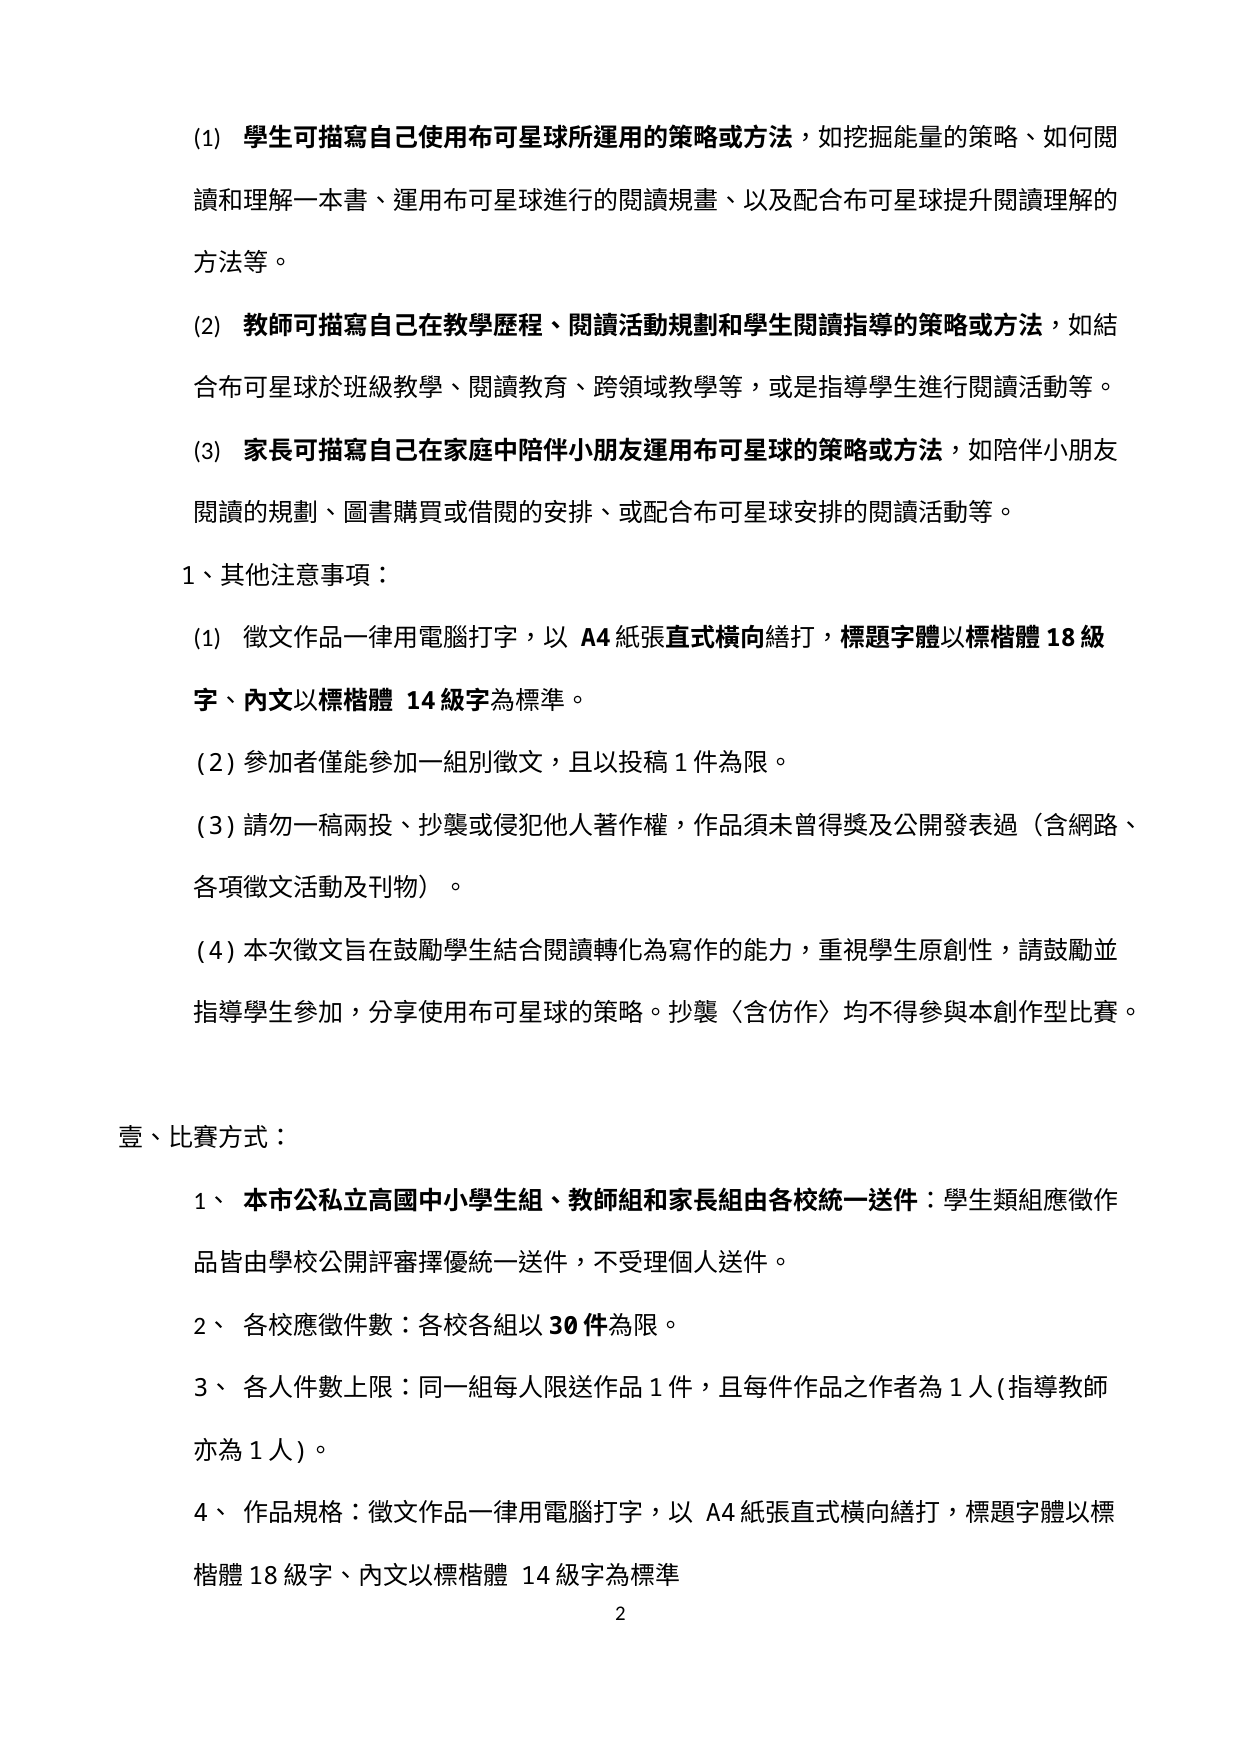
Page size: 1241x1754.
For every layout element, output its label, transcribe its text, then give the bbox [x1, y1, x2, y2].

list 參加者僅能參加一組別徵文，且以投稿1件為限。 [193, 719, 1122, 782]
list 本市公私立高國中小學生組、教師組和家長組由各校統一送件：學生類組應徵作品皆由學校公開評審擇優統一送件，不受理個人送件。 [193, 1157, 1122, 1282]
list 各人件數上限：同一組每人限送作品1件，且每件作品之作者為1人(指導教師亦為1人)。 [193, 1344, 1122, 1469]
list 家長可描寫自己在家庭中陪伴小朋友運用布可星球的策略或方法，如陪伴小朋友閱讀的規劃、圖書購買或借閱的安排、或配合布可星球安排的閱讀活動等。 [193, 407, 1122, 532]
list 請勿一稿兩投、抄襲或侵犯他人著作權，作品須未曾得獎及公開發表過（含網路、各項徵文活動及刊物）。 [193, 782, 1122, 907]
list 其他注意事項： [181, 532, 1122, 594]
list 學生可描寫自己使用布可星球所運用的策略或方法，如挖掘能量的策略、如何閲讀和理解一本書、運用布可星球進行的閱讀規畫、以及配合布可星球提升閱讀理解的方法等。 [193, 94, 1122, 282]
list 本次徵文旨在鼓勵學生結合閱讀轉化為寫作的能力，重視學生原創性，請鼓勵並指導學生參加，分享使用布可星球的策略。抄襲〈含仿作〉均不得參與本創作型比賽。 [193, 907, 1122, 1032]
list 比賽方式： [118, 1094, 1122, 1157]
list 作品規格：徵文作品一律用電腦打字，以 A4紙張直式橫向繕打，標題字體以標楷體18級字、內文以標楷體 14級字為標準 [193, 1469, 1122, 1594]
list 教師可描寫自己在教學歷程、閱讀活動規劃和學生閱讀指導的策略或方法，如結合布可星球於班級教學、閱讀教育、跨領域教學等，或是指導學生進行閱讀活動等。 [193, 282, 1122, 407]
list 徵文作品一律用電腦打字，以 A4紙張直式橫向繕打，標題字體以標楷體18級字、內文以標楷體 14級字為標準。 [193, 594, 1122, 719]
list 各校應徵件數：各校各組以30件為限。 [193, 1282, 1122, 1344]
